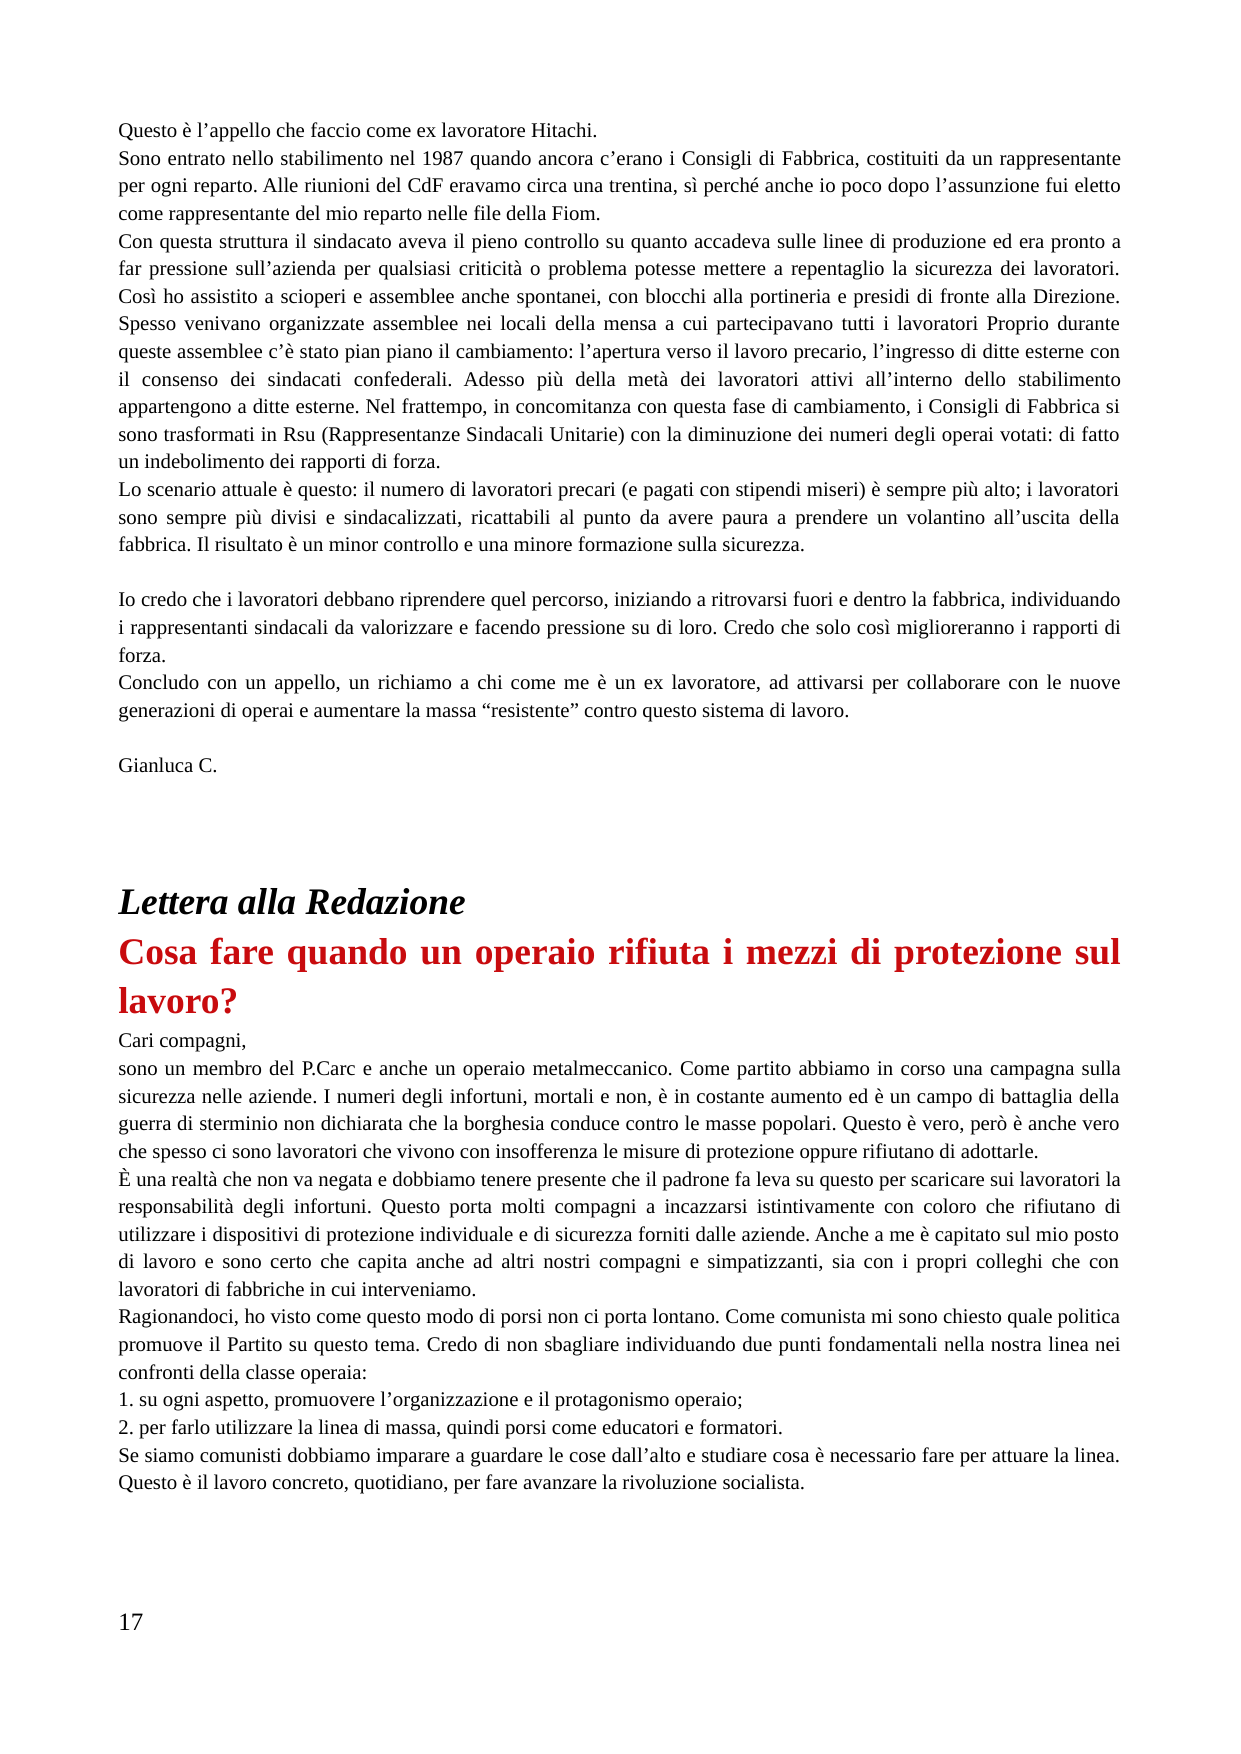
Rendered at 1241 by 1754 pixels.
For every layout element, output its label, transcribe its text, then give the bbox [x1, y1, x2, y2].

text Ragionandoci, ho visto come questo modo di porsi non ci porta lontano. Come comunista mi sono chiesto quale politica promuove il Partito su questo tema. Credo di non sbagliare individuando due punti fondamentali nella nostra linea nei confronti della classe operaia: [118, 1304, 1122, 1384]
text È una realtà che non va negata e dobbiamo tenere presente che il padrone fa leva su questo per scaricare sui lavoratori la responsabilità degli infortuni. Questo porta molti compagni a incazzarsi istintivamente con coloro che rifiutano di utilizzare i dispositivi di protezione individuale e di sicurezza forniti dalle aziende. Anche a me è capitato sul mio posto di lavoro e sono certo che capita anche ad altri nostri compagni e simpatizzanti, sia con i propri colleghi che con lavoratori di fabbriche in cui interveniamo. [118, 1166, 1122, 1301]
text sono un membro del P.Carc e anche un operaio metalmeccanico. Come partito abbiamo in corso una campagna sulla sicurezza nelle aziende. I numeri degli infortuni, mortali e non, è in costante aumento ed è un campo di battaglia della guerra di sterminio non dichiarata che la borghesia conduce contro le masse popolari. Questo è vero, però è anche vero che spesso ci sono lavoratori che vivono con insofferenza le misure di protezione oppure rifiutano di adottarle. [118, 1056, 1122, 1163]
text Gianluca C. [118, 753, 1122, 777]
text Lettera alla Redazione [118, 880, 1122, 923]
text 1. su ogni aspetto, promuovere l’organizzazione e il protagonismo operaio; [118, 1387, 1122, 1411]
text Io credo che i lavoratori debbano riprendere quel percorso, iniziando a ritrovarsi fuori e dentro la fabbrica, individuando i rappresentanti sindacali da valorizzare e facendo pressione su di loro. Credo che solo così miglioreranno i rapporti di forza. [118, 560, 1122, 667]
text Questo è l’appello che faccio come ex lavoratore Hitachi. [118, 118, 1122, 142]
text 2. per farlo utilizzare la linea di massa, quindi porsi come educatori e formatori. [118, 1415, 1122, 1439]
text Concludo con un appello, un richiamo a chi come me è un ex lavoratore, ad attivarsi per collaborare con le nuove generazioni di operai e aumentare la massa “resistente” contro questo sistema di lavoro. [118, 670, 1122, 722]
text Lo scenario attuale è questo: il numero di lavoratori precari (e pagati con stipendi miseri) è sempre più alto; i lavoratori sono sempre più divisi e sindacalizzati, ricattabili al punto da avere paura a prendere un volantino all’uscita della fabbrica. Il risultato è un minor controllo e una minore formazione sulla sicurezza. [118, 477, 1122, 556]
text Se siamo comunisti dobbiamo imparare a guardare le cose dall’alto e studiare cosa è necessario fare per attuare la linea. Questo è il lavoro concreto, quotidiano, per fare avanzare la rivoluzione socialista. [118, 1442, 1122, 1494]
text Sono entrato nello stabilimento nel 1987 quando ancora c’erano i Consigli di Fabbrica, costituiti da un rappresentante per ogni reparto. Alle riunioni del CdF eravamo circa una trentina, sì perché anche io poco dopo l’assunzione fui eletto come rappresentante del mio reparto nelle file della Fiom. [118, 146, 1122, 225]
text Cari compagni, [118, 1028, 1122, 1052]
text Con questa struttura il sindacato aveva il pieno controllo su quanto accadeva sulle linee di produzione ed era pronto a far pressione sull’azienda per qualsiasi criticità o problema potesse mettere a repentaglio la sicurezza dei lavoratori. Così ho assistito a scioperi e assemblee anche spontanei, con blocchi alla portineria e presidi di fronte alla Direzione. Spesso venivano organizzate assemblee nei locali della mensa a cui partecipavano tutti i lavoratori Proprio durante queste assemblee c’è stato pian piano il cambiamento: l’apertura verso il lavoro precario, l’ingresso di ditte esterne con il consenso dei sindacati confederali. Adesso più della metà dei lavoratori attivi all’interno dello stabilimento appartengono a ditte esterne. Nel frattempo, in concomitanza con questa fase di cambiamento, i Consigli di Fabbrica si sono trasformati in Rsu (Rappresentanze Sindacali Unitarie) con la diminuzione dei numeri degli operai votati: di fatto un indebolimento dei rapporti di forza. [118, 228, 1122, 473]
text Cosa fare quando un operaio rifiuta i mezzi di protezione sul lavoro? [118, 929, 1122, 1022]
